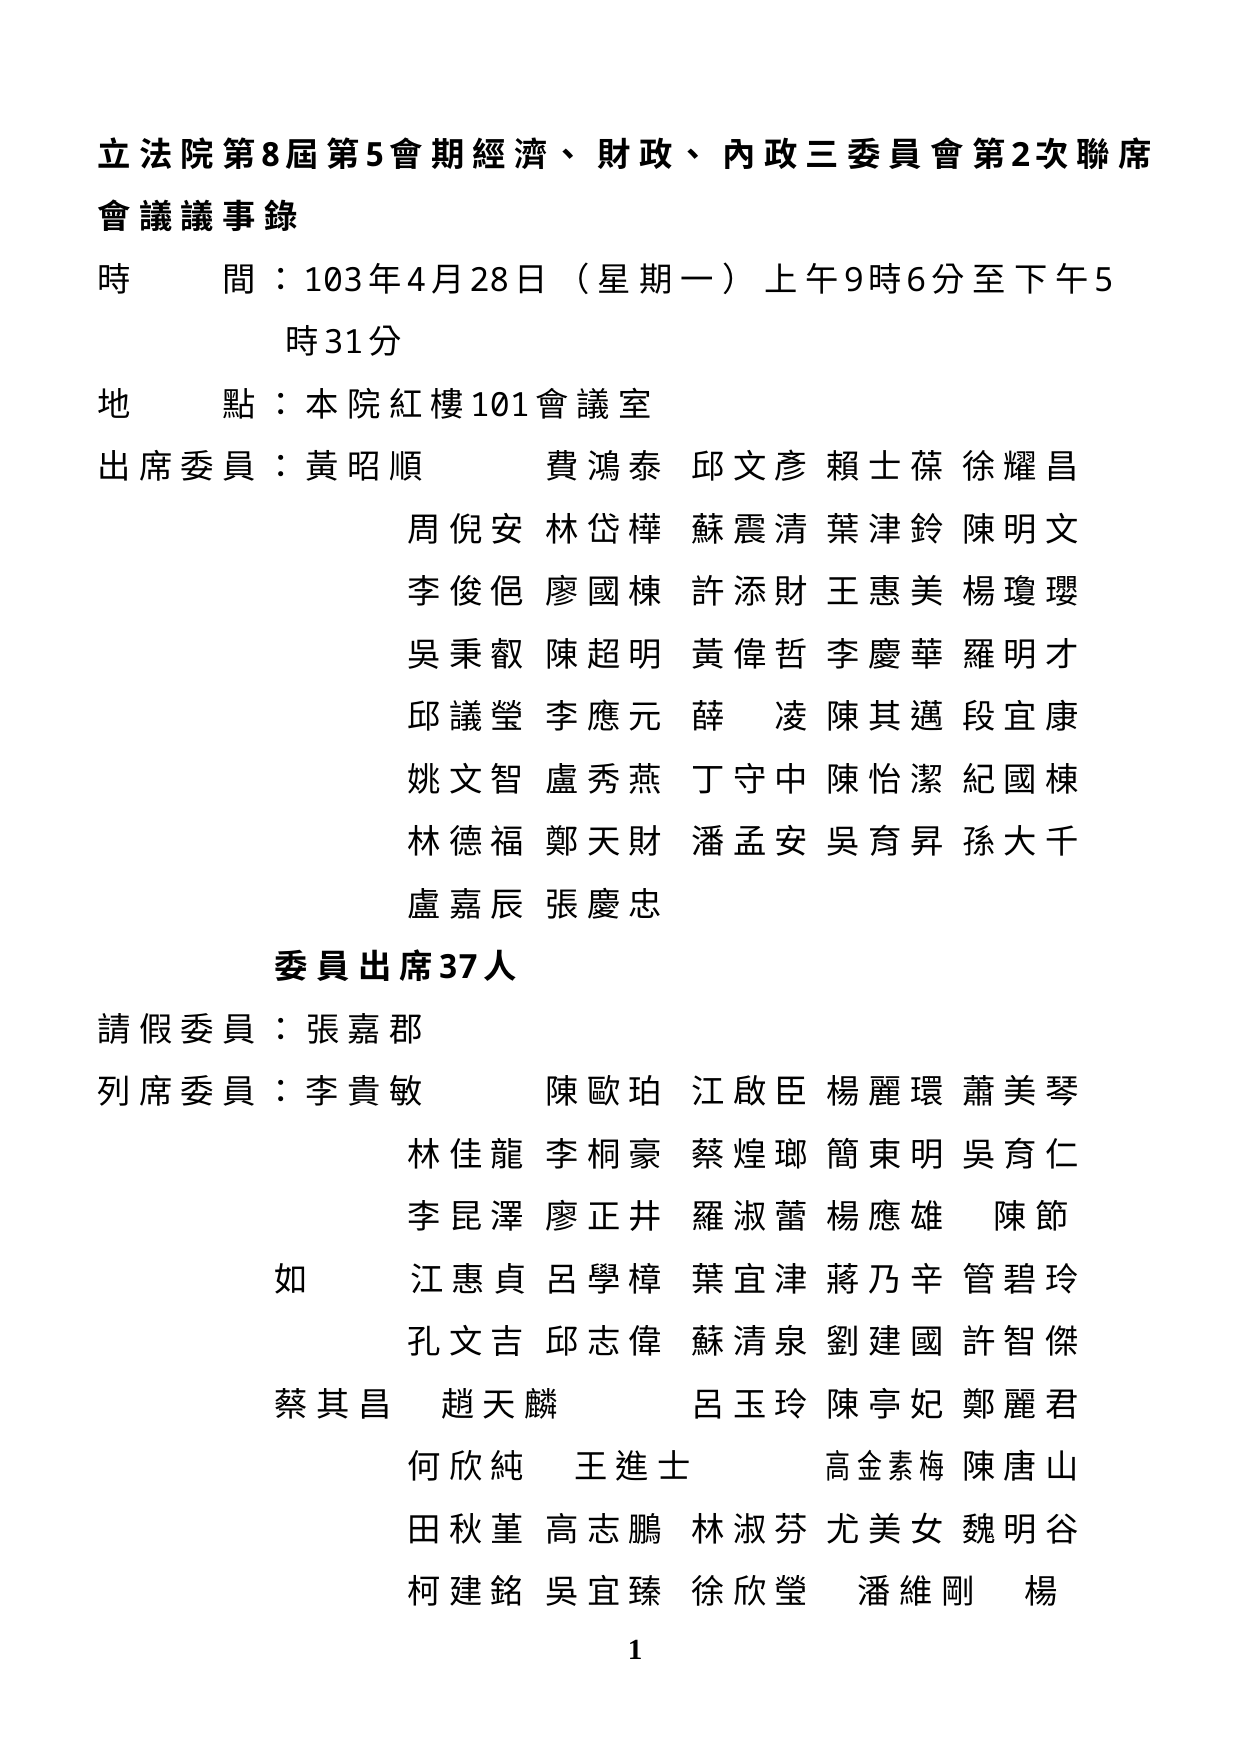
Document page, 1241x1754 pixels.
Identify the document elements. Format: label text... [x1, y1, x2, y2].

text 立法院第8屆第5會期經濟、財政、內政三委員會第2次聯席會議議事錄 [93, 110, 1162, 235]
text 請假委員：張嘉郡 [93, 985, 1103, 1048]
text 列席委員：李貴敏 陳歐珀 江啟臣 楊麗環 蕭美琴 林佳龍 李桐豪 蔡煌瑯 簡東明 吳育仁 李昆澤 廖正井 羅淑蕾 楊應雄 陳節如 江惠貞 呂學樟 葉宜津 蔣乃辛 管碧玲 孔文吉 邱志偉 蘇清泉 劉建國 許智傑 蔡其昌 趙天麟 呂玉玲 陳亭妃 鄭麗君 何欣純 王進士 高金素梅 陳唐山 田秋堇 高志鵬 林淑芬 尤美女 魏明谷 柯建銘 吳宜臻 徐欣瑩 潘維剛 楊 [93, 1048, 1103, 1610]
text 地 點：本院紅樓101會議室 [93, 360, 1177, 423]
text 委員出席37人 [266, 923, 1177, 985]
text 出席委員：黃昭順 費鴻泰 邱文彥 賴士葆 徐耀昌 周倪安 林岱樺 蘇震清 葉津鈴 陳明文 李俊俋 廖國棟 許添財 王惠美 楊瓊瓔 吳秉叡 陳超明 黃偉哲 李慶華 羅明才 邱議瑩 李應元 薛 凌 陳其邁 段宜康 姚文智 盧秀燕 丁守中 陳怡潔 紀國棟 林德福 鄭天財 潘孟安 吳育昇 孫大千 盧嘉辰 張慶忠 [93, 423, 1103, 923]
text 時 間：103年4月28日（星期一）上午9時6分至下午5時31分 [93, 235, 1133, 360]
